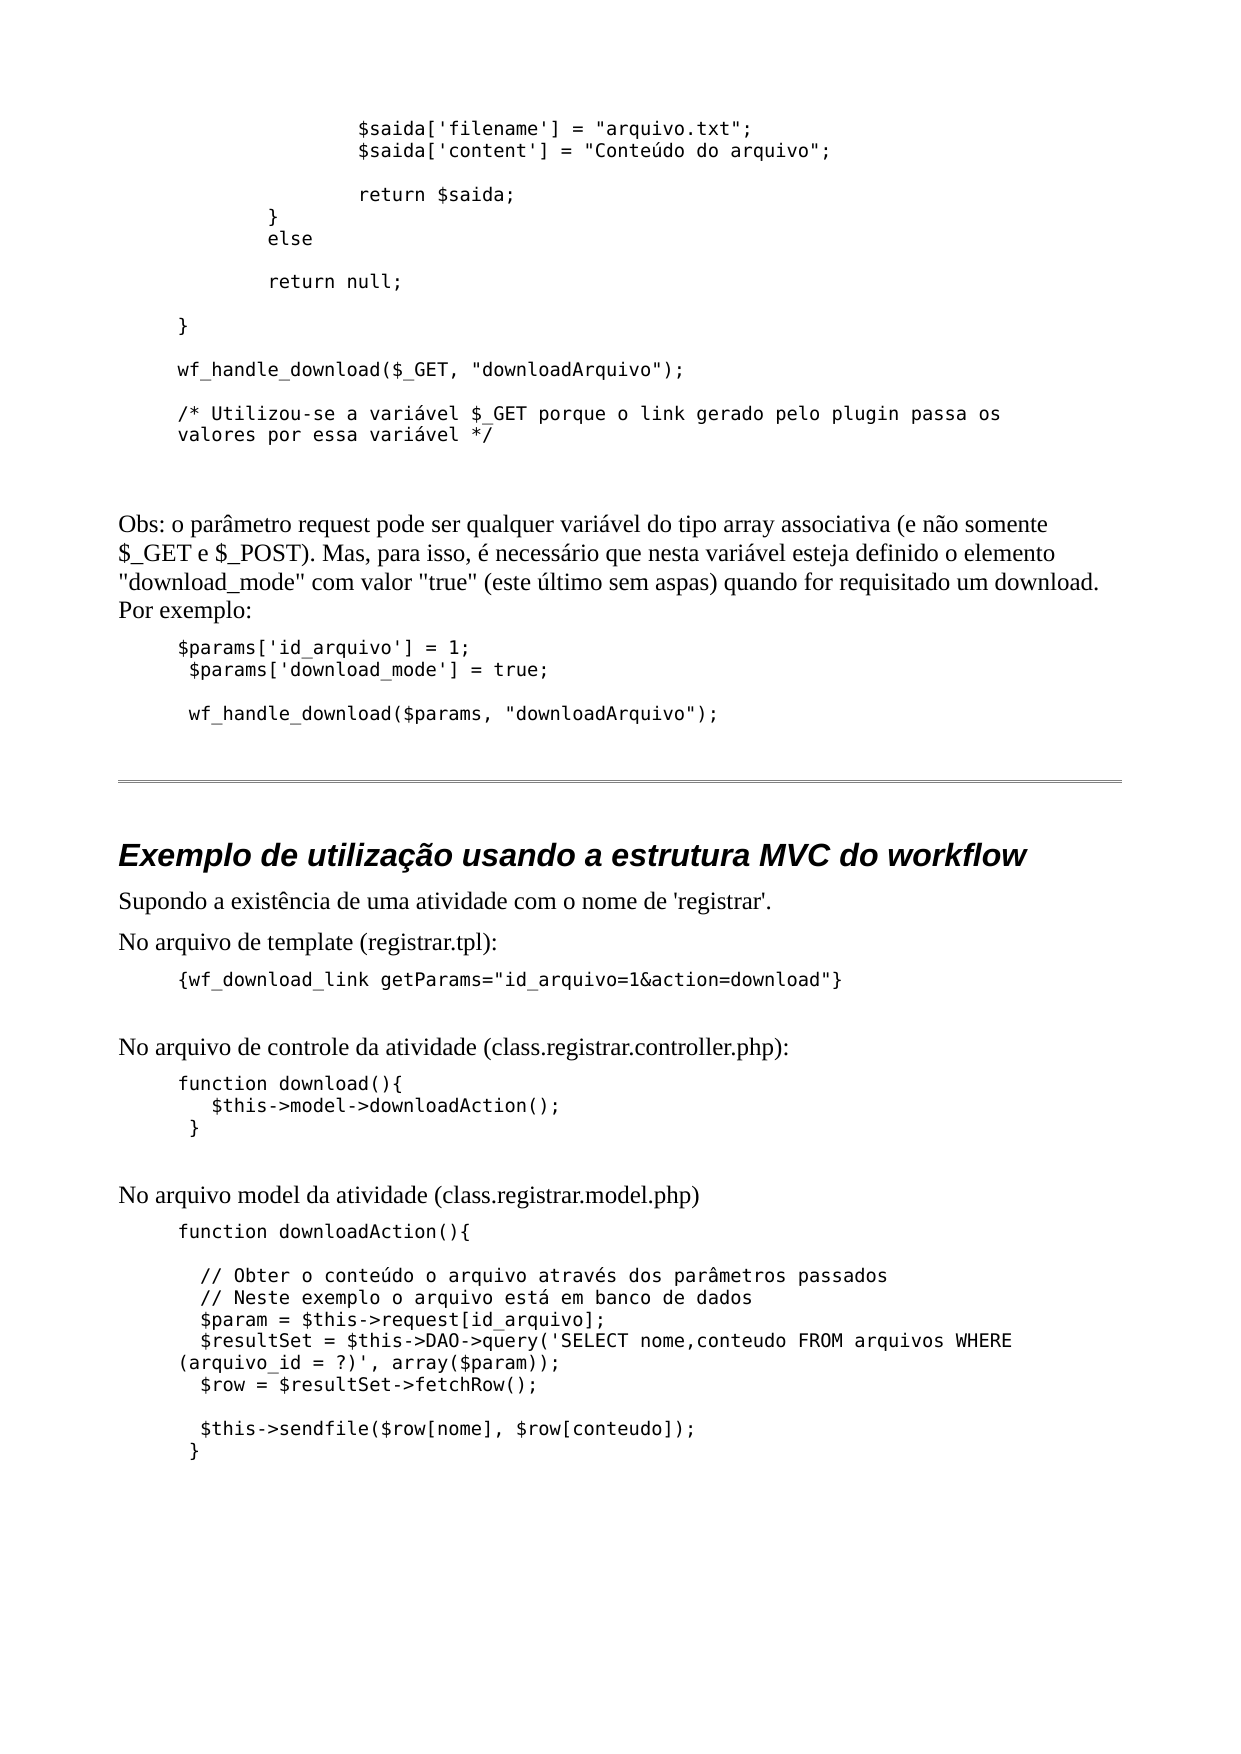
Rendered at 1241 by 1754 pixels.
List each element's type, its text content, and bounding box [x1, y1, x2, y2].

subtitle Exemplo de utilização usando a estrutura MVC do workflow [118, 837, 1122, 874]
text Obs: o parâmetro request pode ser qualquer variável do tipo array associativa (e não somente $_GET e $_POST). Mas, para isso, é necessário que nesta variável esteja definido o elemento "download_mode" com valor "true" (este último sem aspas) quando for requisitado um download. Por exemplo: [118, 509, 1122, 624]
text function downloadAction(){ // Obter o conteúdo o arquivo através dos parâmetros passados // Neste exemplo o arquivo está em banco de dados $param = $this->request[id_arquivo]; $resultSet = $this->DAO->query('SELECT nome,conteudo FROM arquivos WHERE (arquivo_id = ?)', array($param)); $row = $resultSet->fetchRow(); $this->sendfile($row[nome], $row[conteudo]); } [177, 1221, 1063, 1462]
text No arquivo de controle da atividade (class.registrar.controller.php): [118, 1032, 1122, 1061]
text $params['id_arquivo'] = 1; $params['download_mode'] = true; wf_handle_download($params, "downloadArquivo"); [177, 637, 1063, 724]
text No arquivo de template (registrar.tpl): [118, 927, 1122, 956]
text $saida['filename'] = "arquivo.txt"; $saida['content'] = "Conteúdo do arquivo"; return $saida; } else return null; } wf_handle_download($_GET, "downloadArquivo"); /* Utilizou-se a variável $_GET porque o link gerado pelo plugin passa os valores por essa variável */ [177, 118, 1063, 468]
text No arquivo model da atividade (class.registrar.model.php) [118, 1180, 1122, 1209]
text Supondo a existência de uma atividade com o nome de 'registrar'. [118, 886, 1122, 915]
text {wf_download_link getParams="id_arquivo=1&action=download"} [177, 969, 1063, 991]
text function download(){ $this->model->downloadAction(); } [177, 1073, 1063, 1139]
